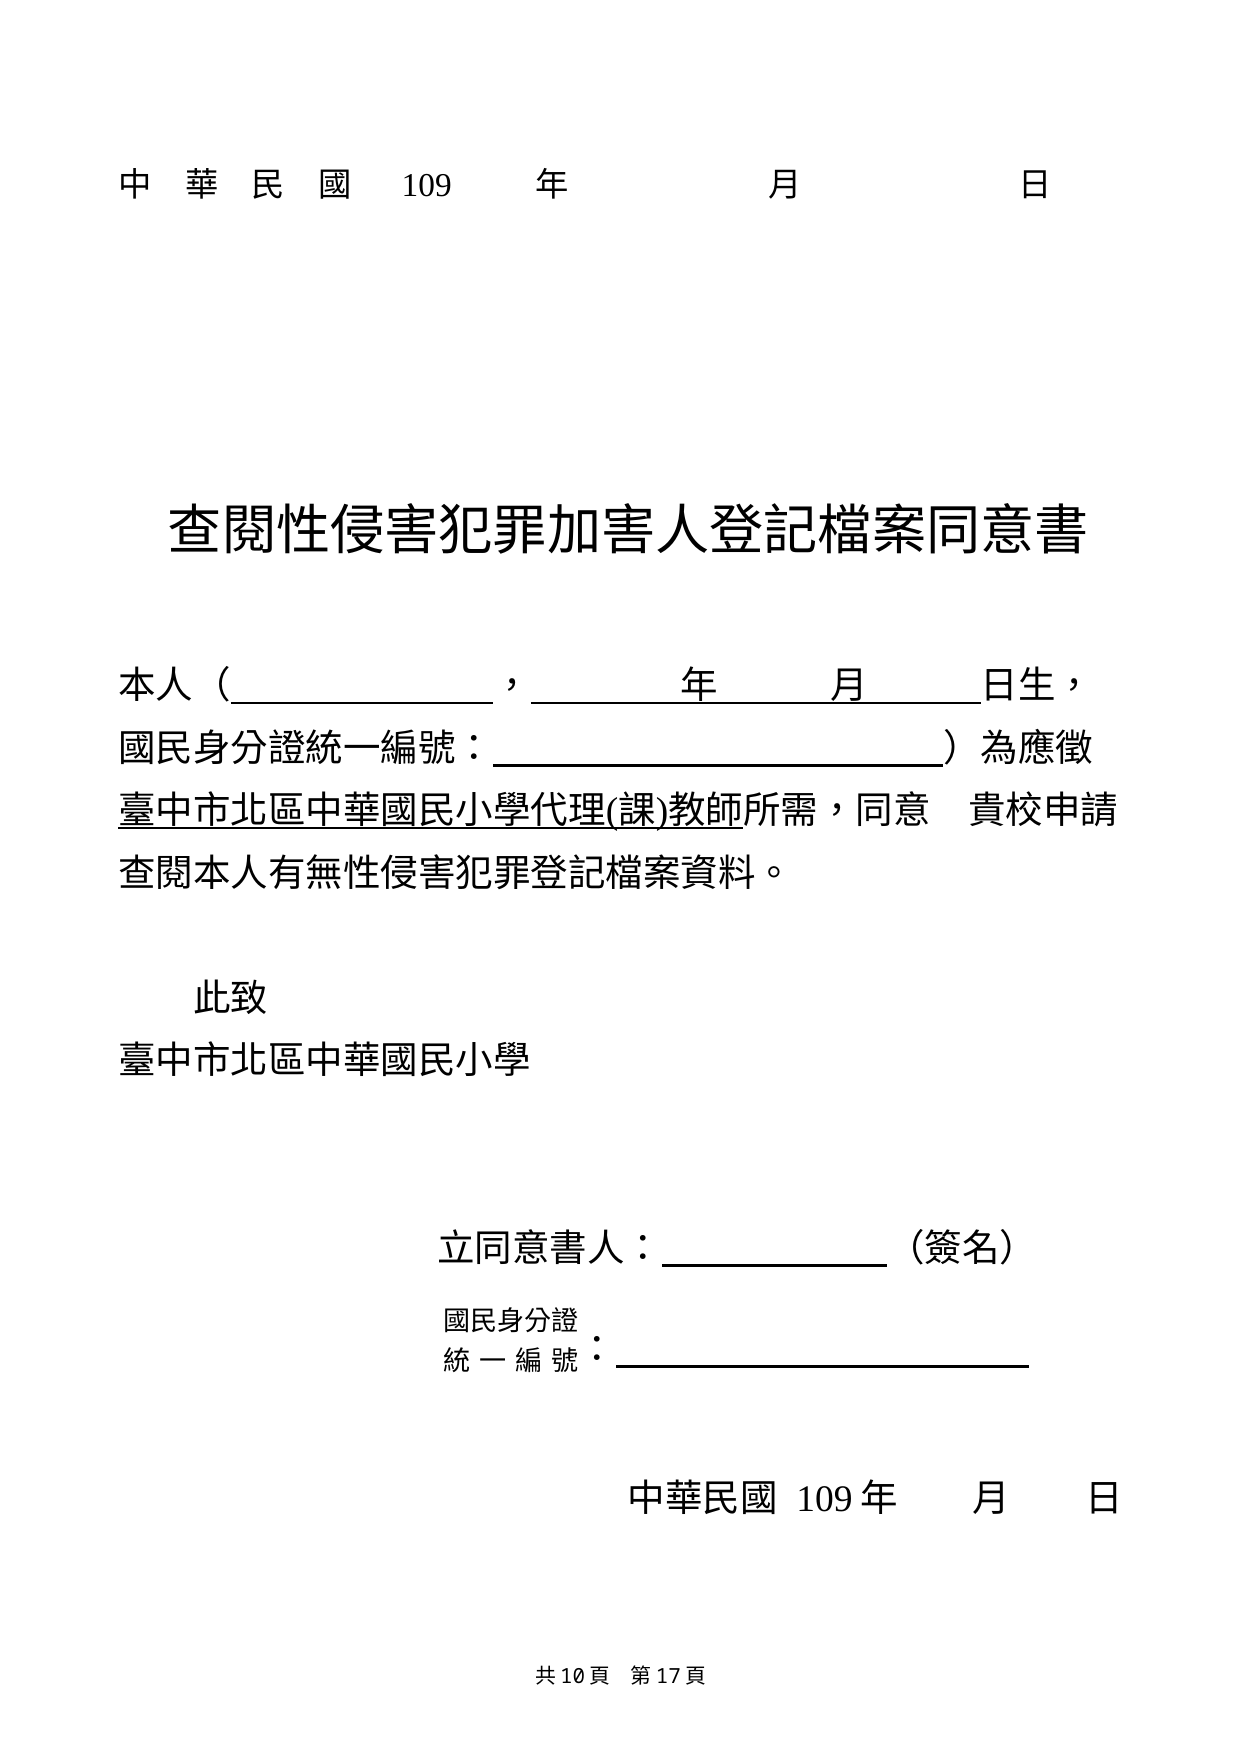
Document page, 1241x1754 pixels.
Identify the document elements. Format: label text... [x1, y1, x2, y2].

text 國民身分證統一編號： [118, 1266, 1122, 1391]
text 此致 [118, 953, 1122, 1016]
text 中華民國 109年 月 日 [118, 1453, 1122, 1516]
text 中 華 民 國 109 年 月 日 [118, 141, 1122, 203]
text 立同意書人： （簽名） [118, 1203, 1122, 1266]
text 查閱性侵害犯罪加害人登記檔案同意書 [118, 453, 1138, 578]
text 臺中市北區中華國民小學 [118, 1016, 1122, 1078]
text 本人（ ， 年 月 日生，國民身分證統一編號： ）為應徵臺中市北區中華國民小學代理(課)教師所需，同意 貴校申請查閱本人有無性侵害犯罪登記檔案資料。 [118, 641, 1122, 891]
